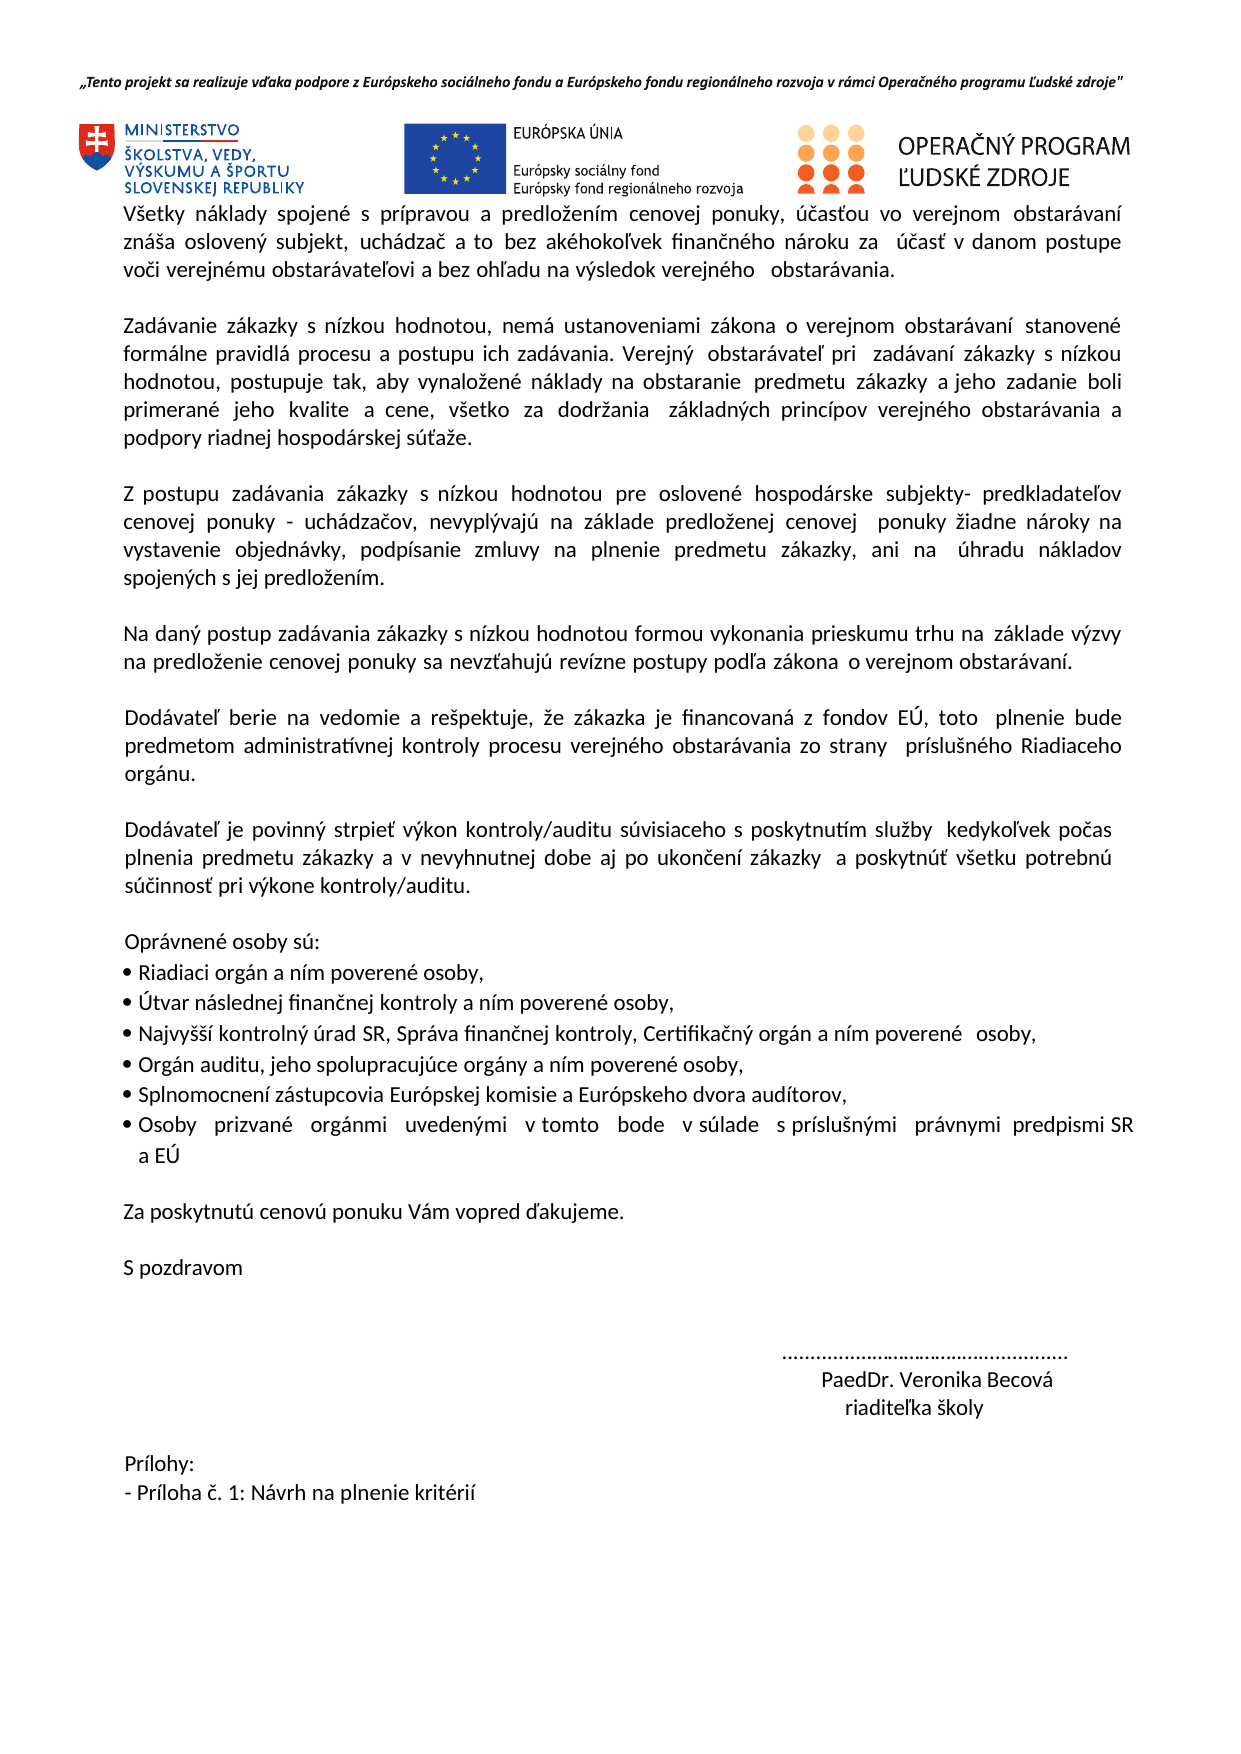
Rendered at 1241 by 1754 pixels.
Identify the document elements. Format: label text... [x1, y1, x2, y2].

text Z postupu zadávania zákazky s nízkou hodnotou pre oslovené hospodárske subjekty- predkladateľov cenovej ponuky - uchádzačov, nevyplývajú na základe predloženej cenovej ponuky žiadne nároky na vystavenie objednávky, podpísanie zmluvy na plnenie predmetu zákazky, ani na úhradu nákladov spojených s jej predložením. [123, 479, 1122, 591]
text - Príloha č. 1: Návrh na plnenie kritérií [124, 1478, 1134, 1506]
text ................……………..…................ [124, 1337, 1134, 1366]
text Dodávateľ berie na vedomie a rešpektuje, že zákazka je financovaná z fondov EÚ, toto plnenie bude predmetom administratívnej kontroly procesu verejného obstarávania zo strany príslušného Riadiaceho orgánu. [124, 703, 1122, 787]
list Riadiaci orgán a ním poverené osoby, [123, 956, 1134, 986]
text riaditeľka školy [799, 1393, 1134, 1422]
list Splnomocnení zástupcovia Európskej komisie a Európskeho dvora audítorov, [123, 1078, 1134, 1108]
text Prílohy: [124, 1449, 1134, 1478]
text S pozdravom [123, 1253, 1122, 1281]
text Všetky náklady spojené s prípravou a predložením cenovej ponuky, účasťou vo verejnom obstarávaní znáša oslovený subjekt, uchádzač a to bez akéhokoľvek finančného nároku za účasť v danom postupe voči verejnému obstarávateľovi a bez ohľadu na výsledok verejného obstarávania. [123, 199, 1122, 283]
text PaedDr. Veronika Becová [724, 1366, 1134, 1393]
text Za poskytnutú cenovú ponuku Vám vopred ďakujeme. [123, 1197, 1122, 1225]
text Na daný postup zadávania zákazky s nízkou hodnotou formou vykonania prieskumu trhu na základe výzvy na predloženie cenovej ponuky sa nevzťahujú revízne postupy podľa zákona o verejnom obstarávaní. [123, 619, 1122, 675]
text Oprávnené osoby sú: [124, 927, 1134, 955]
text Zadávanie zákazky s nízkou hodnotou, nemá ustanoveniami zákona o verejnom obstarávaní stanovené formálne pravidlá procesu a postupu ich zadávania. Verejný obstarávateľ pri zadávaní zákazky s nízkou hodnotou, postupuje tak, aby vynaložené náklady na obstaranie predmetu zákazky a jeho zadanie boli primerané jeho kvalite a cene, všetko za dodržania základných princípov verejného obstarávania a podpory riadnej hospodárskej súťaže. [123, 311, 1122, 451]
list Orgán auditu, jeho spolupracujúce orgány a ním poverené osoby, [123, 1048, 1134, 1078]
text Dodávateľ je povinný strpieť výkon kontroly/auditu súvisiaceho s poskytnutím služby kedykoľvek počas plnenia predmetu zákazky a v nevyhnutnej dobe aj po ukončení zákazky a poskytnúť všetku potrebnú súčinnosť pri výkone kontroly/auditu. [124, 815, 1112, 899]
list Osoby prizvané orgánmi uvedenými v tomto bode v súlade s príslušnými právnymi predpismi SR a EÚ [123, 1108, 1134, 1169]
list Útvar následnej finančnej kontroly a ním poverené osoby, [123, 986, 1134, 1017]
list Najvyšší kontrolný úrad SR, Správa finančnej kontroly, Certifikačný orgán a ním poverené osoby, [123, 1019, 1122, 1048]
